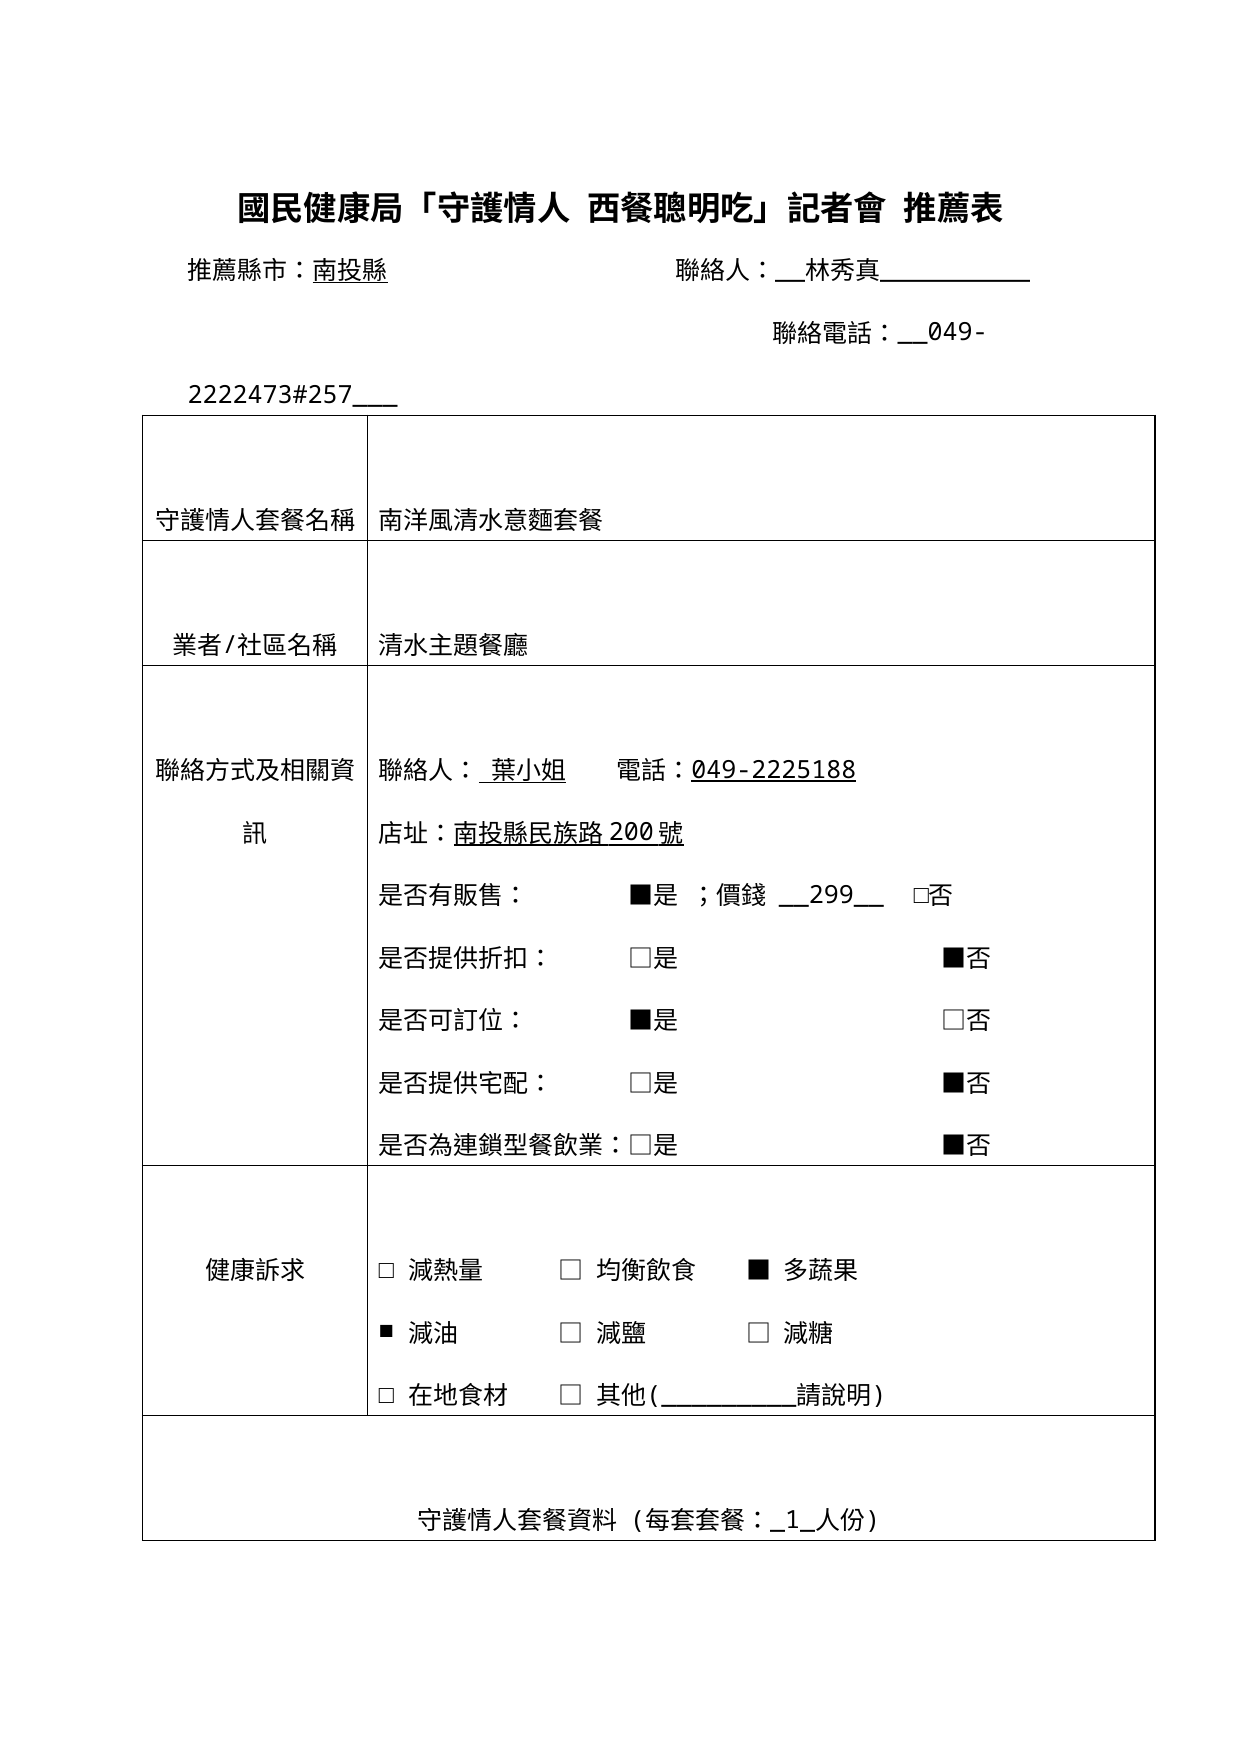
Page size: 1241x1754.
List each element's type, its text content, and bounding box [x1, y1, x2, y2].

table_cell 守護情人套餐資料 (每套套餐：_1_人份) [143, 1416, 1154, 1539]
table_header 守護情人套餐名稱 [143, 416, 367, 539]
table_cell 清水主題餐廳 [368, 541, 1154, 664]
text 國民健康局「守護情人 西餐聰明吃」記者會 推薦表 [187, 164, 1053, 227]
table_cell 業者/社區名稱 [143, 541, 367, 664]
table_cell 健康訴求 [143, 1166, 367, 1414]
text 推薦縣市：南投縣 聯絡人：__林秀真__________ [187, 227, 1053, 289]
table_cell 聯絡方式及相關資訊 [143, 666, 367, 1164]
table_cell 聯絡人： 葉小姐 電話：049-2225188 店址：南投縣民族路200號 是否有販售： ■是 ；價錢 __299__ □否 是否提供折扣： □是 ■否 是否可訂位： ■是 □否 是否提供宅配： □是 ■否 是否為連鎖型餐飲業：□是 ■否 [368, 666, 1154, 1164]
text 聯絡電話：__049-2222473#257___ [187, 289, 1053, 414]
table_cell □ 減熱量 □ 均衡飲食 ■ 多蔬果 ■ 減油 □ 減鹽 □ 減糖 □ 在地食材 □ 其他(_________請說明) [368, 1166, 1154, 1414]
table_header 南洋風清水意麵套餐 [368, 416, 1154, 539]
